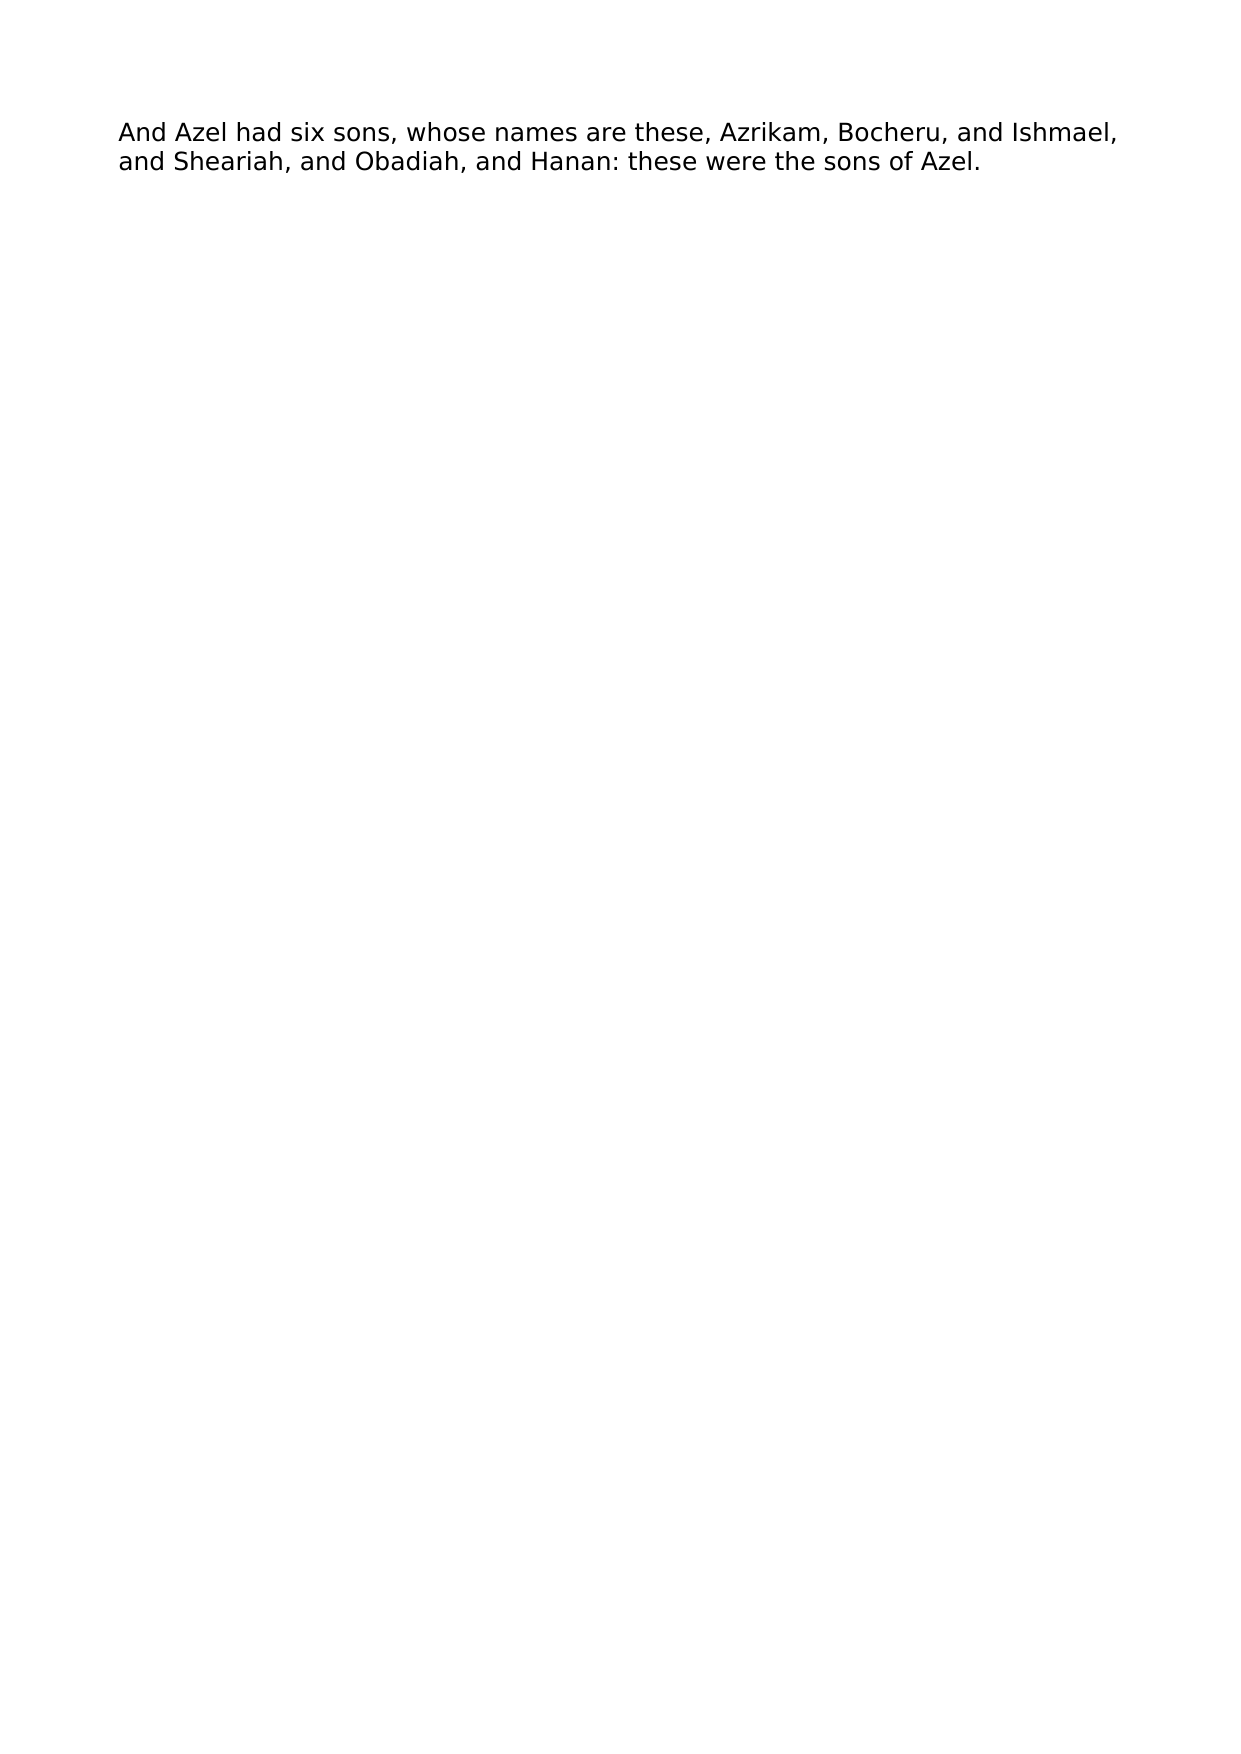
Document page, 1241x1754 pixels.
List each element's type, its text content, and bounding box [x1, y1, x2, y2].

text And Azel had six sons, whose names are these, Azrikam, Bocheru, and Ishmael, and Sheariah, and Obadiah, and Hanan: these were the sons of Azel. [118, 118, 1122, 176]
